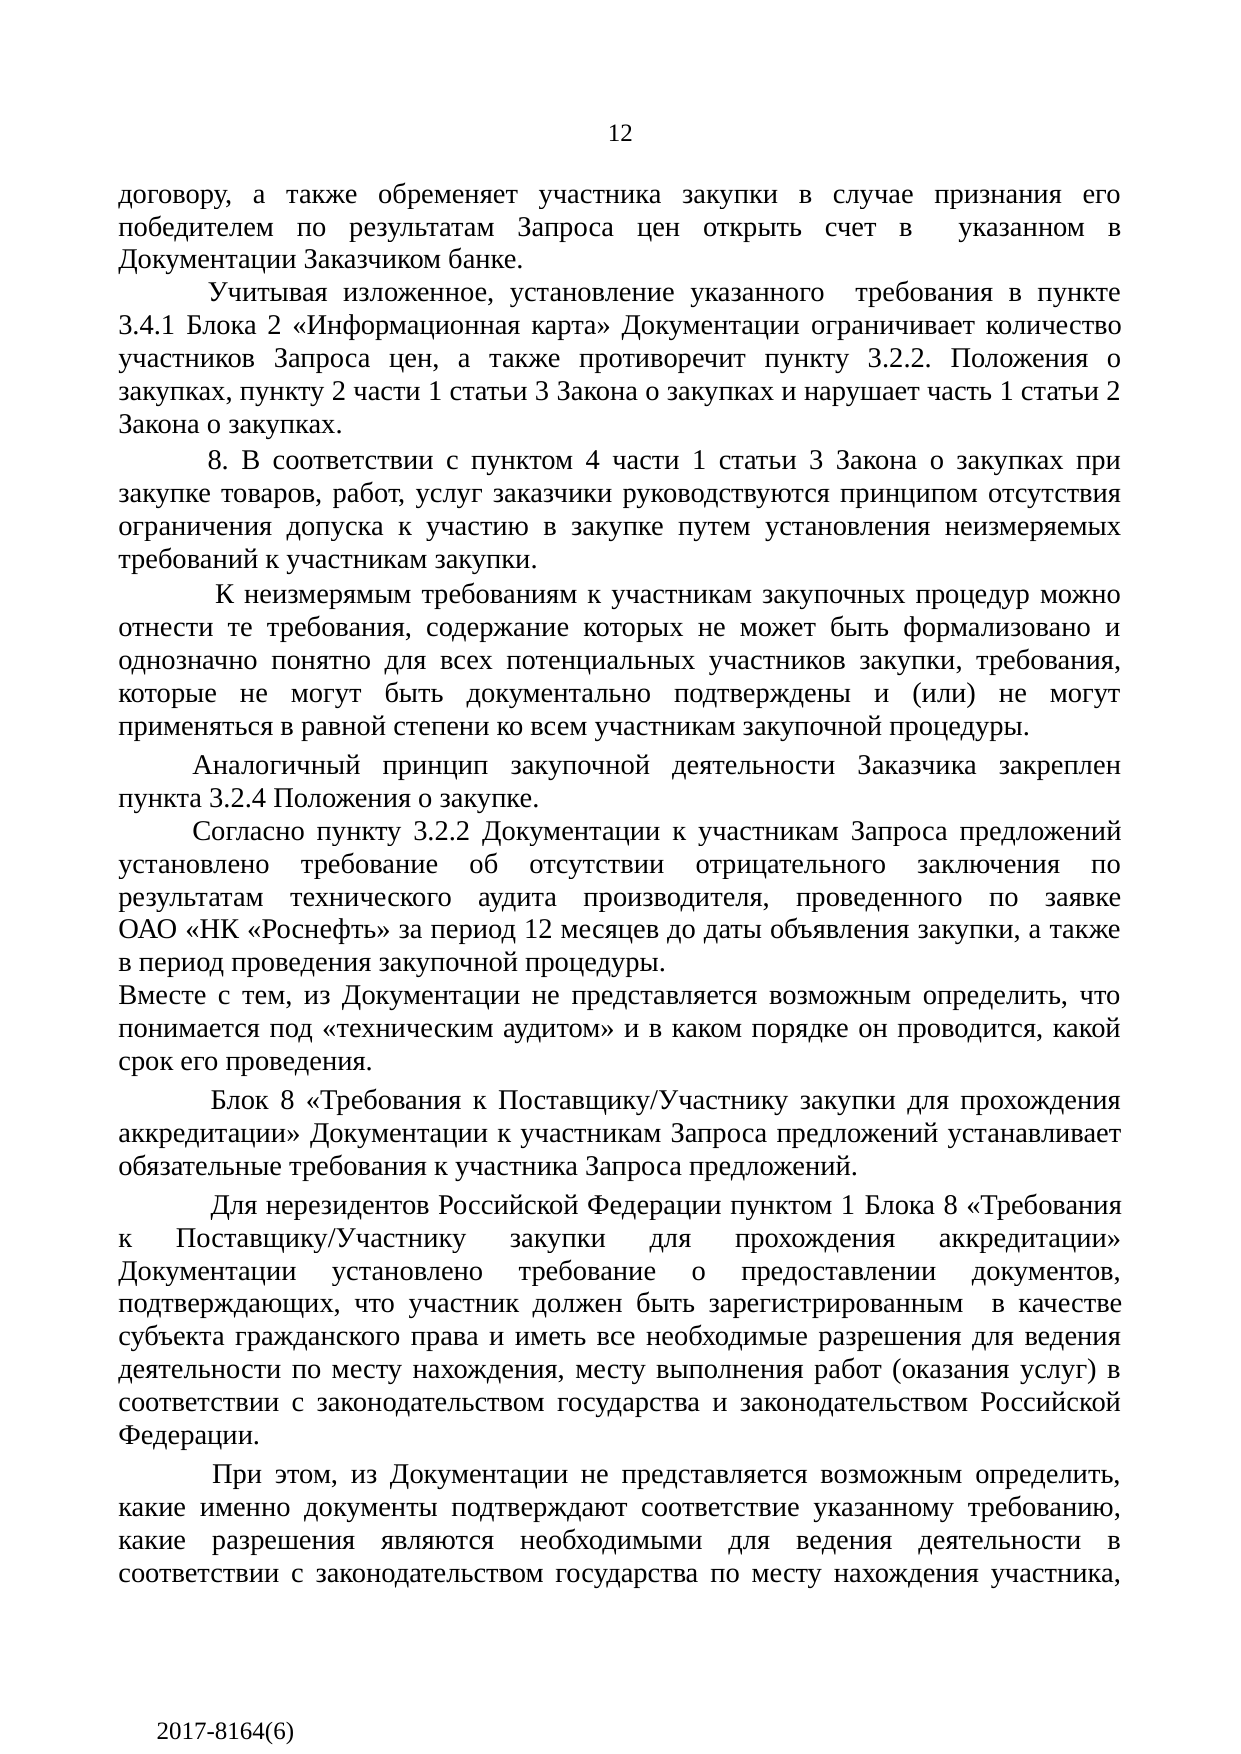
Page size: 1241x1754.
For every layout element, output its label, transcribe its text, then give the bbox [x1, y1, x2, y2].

text Учитывая изложенное, установление указанного требования в пункте 3.4.1 Блока 2 «Информационная карта» Документации ограничивает количество участников Запроса цен, а также противоречит пункту 3.2.2. Положения о закупках, пункту 2 части 1 статьи 3 Закона о закупках и нарушает часть 1 статьи 2 Закона о закупках. [118, 275, 1122, 440]
text договору, а также обременяет участника закупки в случае признания его победителем по результатам Запроса цен открыть счет в указанном в Документации Заказчиком банке. [118, 176, 1122, 275]
text При этом, из Документации не представляется возможным определить, какие именно документы подтверждают соответствие указанному требованию, какие разрешения являются необходимыми для ведения деятельности в соответствии с законодательством государства по месту нахождения участника, [118, 1457, 1122, 1588]
text Блок 8 «Требования к Поставщику/Участнику закупки для прохождения аккредитации» Документации к участникам Запроса предложений устанавливает обязательные требования к участника Запроса предложений. [118, 1083, 1122, 1182]
text Вместе с тем, из Документации не представляется возможным определить, что понимается под «техническим аудитом» и в каком порядке он проводится, какой срок его проведения. [118, 978, 1122, 1077]
text Согласно пункту 3.2.2 Документации к участникам Запроса предложений установлено требование об отсутствии отрицательного заключения по результатам технического аудита производителя, проведенного по заявке ОАО «НК «Роснефть» за период 12 месяцев до даты объявления закупки, а также в период проведения закупочной процедуры. [118, 813, 1122, 978]
text Аналогичный принцип закупочной деятельности Заказчика закреплен пункта 3.2.4 Положения о закупке. [118, 748, 1122, 813]
text К неизмерямым требованиям к участникам закупочных процедур можно отнести те требования, содержание которых не может быть формализовано и однозначно понятно для всех потенциальных участников закупки, требования, которые не могут быть документально подтверждены и (или) не могут применяться в равной степени ко всем участникам закупочной процедуры. [118, 577, 1122, 742]
text 8. В соответствии с пунктом 4 части 1 статьи 3 Закона о закупках при закупке товаров, работ, услуг заказчики руководствуются принципом отсутствия ограничения допуска к участию в закупке путем установления неизмеряемых требований к участникам закупки. [118, 443, 1122, 574]
text Для нерезидентов Российской Федерации пунктом 1 Блока 8 «Требования к Поставщику/Участнику закупки для прохождения аккредитации» Документации установлено требование о предоставлении документов, подтверждающих, что участник должен быть зарегистрированным в качестве субъекта гражданского права и иметь все необходимые разрешения для ведения деятельности по месту нахождения, месту выполнения работ (оказания услуг) в соответствии с законодательством государства и законодательством Российской Федерации. [118, 1187, 1122, 1451]
